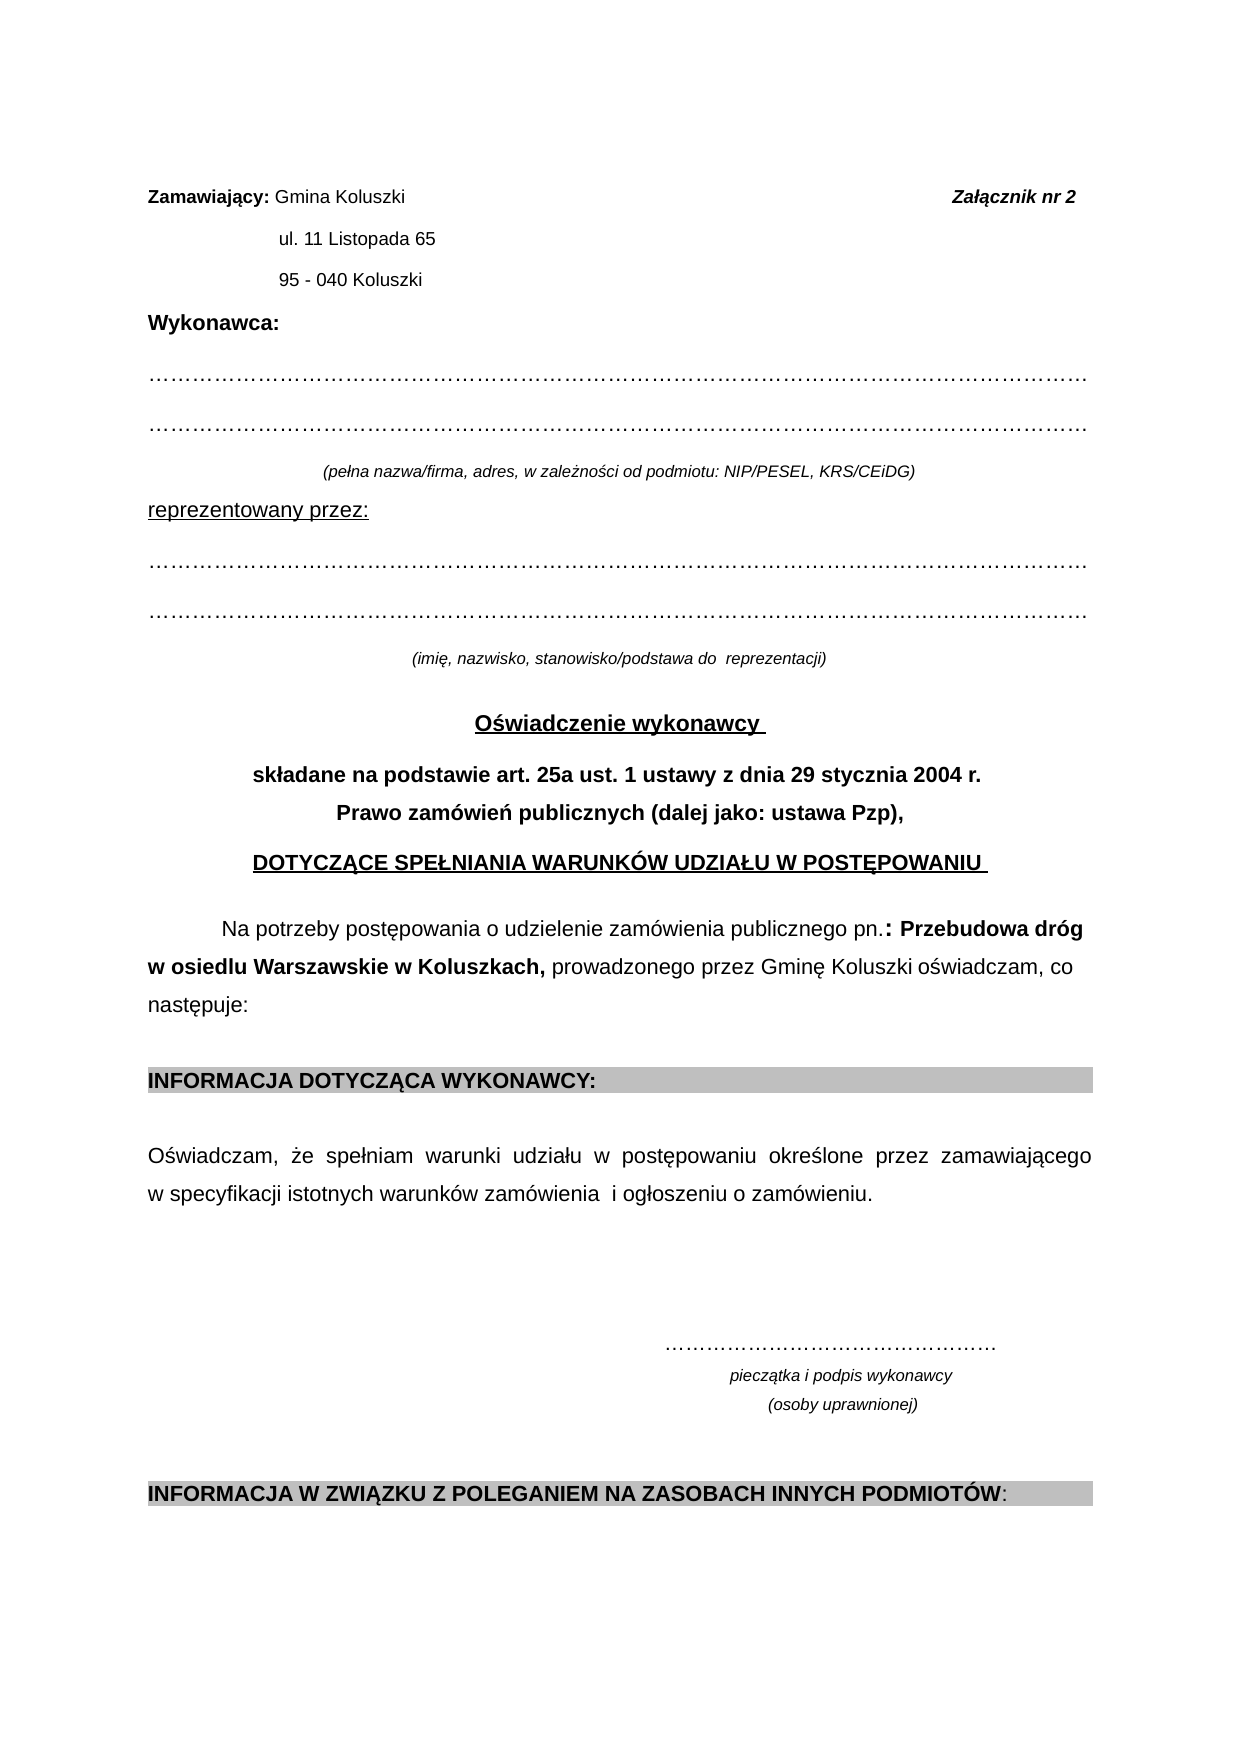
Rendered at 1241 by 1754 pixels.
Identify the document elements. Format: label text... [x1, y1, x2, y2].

text Prawo zamówień publicznych (dalej jako: ustawa Pzp), [148, 799, 1093, 824]
text Na potrzeby postępowania o udzielenie zamówienia publicznego pn.: Przebudowa dróg w osiedlu Warszawskie w Koluszkach, prowadzonego przez Gminę Koluszki oświadczam, co następuje: [148, 913, 1093, 1017]
text ………………………………………… [148, 1330, 1093, 1354]
text …………………………………………………………………………………………………………………………………………………………………………………………………………………………………… [148, 361, 1093, 436]
text Oświadczam, że spełniam warunki udziału w postępowaniu określone przez zamawiającego w specyfikacji istotnych warunków zamówienia i ogłoszeniu o zamówieniu. [148, 1143, 1093, 1206]
text DOTYCZĄCE SPEŁNIANIA WARUNKÓW UDZIAŁU W POSTĘPOWANIU [148, 850, 1093, 875]
text reprezentowany przez: [148, 497, 1093, 522]
text Zamawiający: Gmina Koluszki Załącznik nr 2 [148, 186, 1093, 207]
text (osoby uprawnionej) [768, 1395, 1093, 1414]
text INFORMACJA DOTYCZĄCA WYKONAWCY: [148, 1067, 1093, 1093]
text Oświadczenie wykonawcy [148, 709, 1093, 736]
text pieczątka i podpis wykonawcy [591, 1366, 1093, 1385]
text (imię, nazwisko, stanowisko/podstawa do reprezentacji) [148, 648, 1093, 668]
text (pełna nazwa/firma, adres, w zależności od podmiotu: NIP/PESEL, KRS/CEiDG) [148, 461, 1093, 481]
text ul. 11 Listopada 65 [148, 227, 1093, 249]
text 95 - 040 Koluszki [148, 269, 1093, 290]
text Wykonawca: [148, 310, 1093, 335]
text składane na podstawie art. 25a ust. 1 ustawy z dnia 29 stycznia 2004 r. [148, 762, 1093, 787]
text …………………………………………………………………………………………………………………………………………………………………………………………………………………………………… [148, 548, 1093, 623]
text INFORMACJA W ZWIĄZKU Z POLEGANIEM NA ZASOBACH INNYCH PODMIOTÓW: [148, 1481, 1093, 1506]
